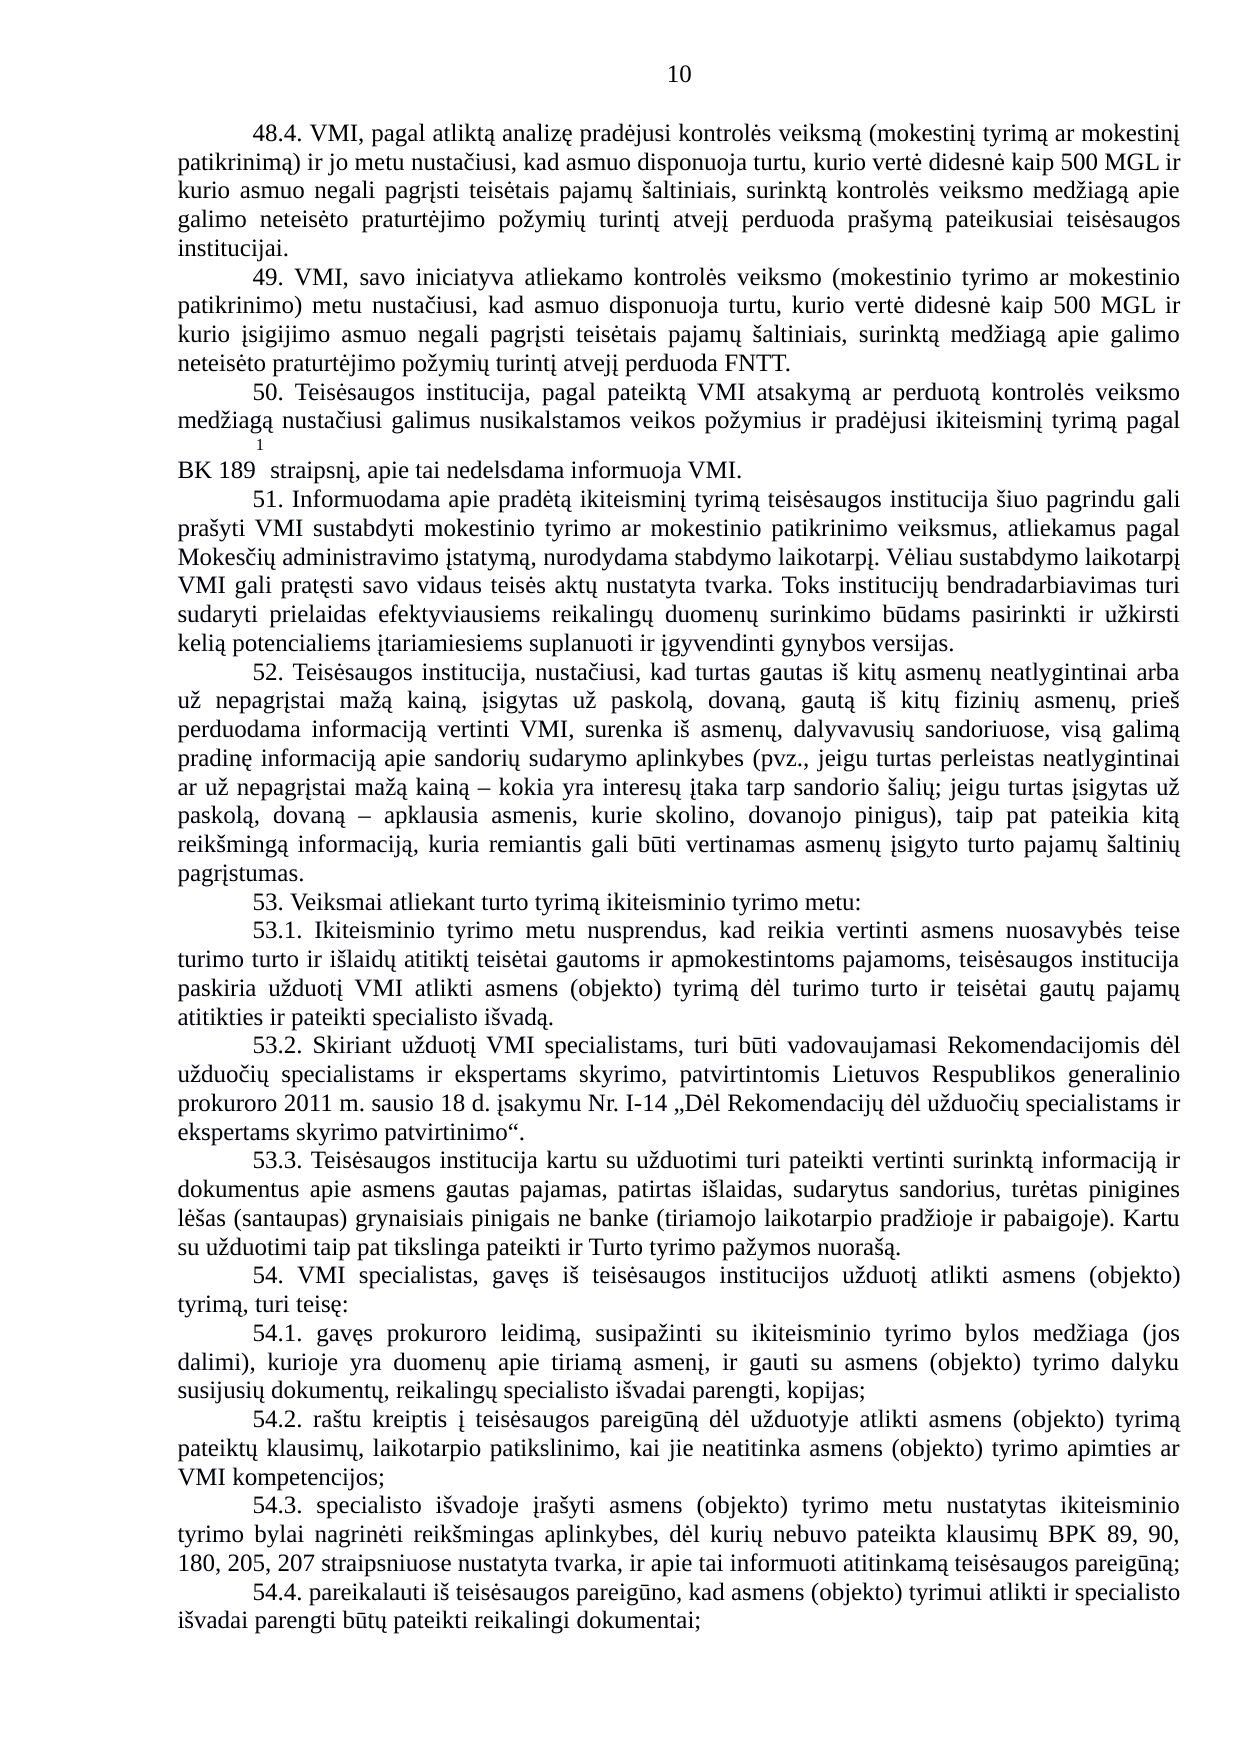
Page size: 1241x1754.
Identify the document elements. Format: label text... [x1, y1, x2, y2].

text 52. Teisėsaugos institucija, nustačiusi, kad turtas gautas iš kitų asmenų neatlygintinai arba už nepagrįstai mažą kainą, įsigytas už paskolą, dovaną, gautą iš kitų fizinių asmenų, prieš perduodama informaciją vertinti VMI, surenka iš asmenų, dalyvavusių sandoriuose, visą galimą pradinę informaciją apie sandorių sudarymo aplinkybes (pvz., jeigu turtas perleistas neatlygintinai ar už nepagrįstai mažą kainą – kokia yra interesų įtaka tarp sandorio šalių; jeigu turtas įsigytas už paskolą, dovaną – apklausia asmenis, kurie skolino, dovanojo pinigus), taip pat pateikia kitą reikšmingą informaciją, kuria remiantis gali būti vertinamas asmenų įsigyto turto pajamų šaltinių pagrįstumas. [177, 657, 1181, 887]
text 54.1. gavęs prokuroro leidimą, susipažinti su ikiteisminio tyrimo bylos medžiaga (jos dalimi), kurioje yra duomenų apie tiriamą asmenį, ir gauti su asmens (objekto) tyrimo dalyku susijusių dokumentų, reikalingų specialisto išvadai parengti, kopijas; [177, 1318, 1181, 1404]
text 53. Veiksmai atliekant turto tyrimą ikiteisminio tyrimo metu: [177, 887, 1181, 915]
text 49. VMI, savo iniciatyva atliekamo kontrolės veiksmo (mokestinio tyrimo ar mokestinio patikrinimo) metu nustačiusi, kad asmuo disponuoja turtu, kurio vertė didesnė kaip 500 MGL ir kurio įsigijimo asmuo negali pagrįsti teisėtais pajamų šaltiniais, surinktą medžiagą apie galimo neteisėto praturtėjimo požymių turintį atvejį perduoda FNTT. [177, 262, 1181, 377]
text 51. Informuodama apie pradėtą ikiteisminį tyrimą teisėsaugos institucija šiuo pagrindu gali prašyti VMI sustabdyti mokestinio tyrimo ar mokestinio patikrinimo veiksmus, atliekamus pagal Mokesčių administravimo įstatymą, nurodydama stabdymo laikotarpį. Vėliau sustabdymo laikotarpį VMI gali pratęsti savo vidaus teisės aktų nustatyta tvarka. Toks institucijų bendradarbiavimas turi sudaryti prielaidas efektyviausiems reikalingų duomenų surinkimo būdams pasirinkti ir užkirsti kelią potencialiems įtariamiesiems suplanuoti ir įgyvendinti gynybos versijas. [177, 484, 1181, 657]
text 54.2. raštu kreiptis į teisėsaugos pareigūną dėl užduotyje atlikti asmens (objekto) tyrimą pateiktų klausimų, laikotarpio patikslinimo, kai jie neatitinka asmens (objekto) tyrimo apimties ar VMI kompetencijos; [177, 1404, 1181, 1490]
text 54. VMI specialistas, gavęs iš teisėsaugos institucijos užduotį atlikti asmens (objekto) tyrimą, turi teisę: [177, 1260, 1181, 1318]
text 54.4. pareikalauti iš teisėsaugos pareigūno, kad asmens (objekto) tyrimui atlikti ir specialisto išvadai parengti būtų pateikti reikalingi dokumentai; [177, 1577, 1181, 1634]
text 53.2. Skiriant užduotį VMI specialistams, turi būti vadovaujamasi Rekomendacijomis dėl užduočių specialistams ir ekspertams skyrimo, patvirtintomis Lietuvos Respublikos generalinio prokuroro 2011 m. sausio 18 d. įsakymu Nr. I-14 „Dėl Rekomendacijų dėl užduočių specialistams ir ekspertams skyrimo patvirtinimo“. [177, 1030, 1181, 1145]
text 54.3. specialisto išvadoje įrašyti asmens (objekto) tyrimo metu nustatytas ikiteisminio tyrimo bylai nagrinėti reikšmingas aplinkybes, dėl kurių nebuvo pateikta klausimų BPK 89, 90, 180, 205, 207 straipsniuose nustatyta tvarka, ir apie tai informuoti atitinkamą teisėsaugos pareigūną; [177, 1490, 1181, 1577]
text 53.1. Ikiteisminio tyrimo metu nusprendus, kad reikia vertinti asmens nuosavybės teise turimo turto ir išlaidų atitiktį teisėtai gautoms ir apmokestintoms pajamoms, teisėsaugos institucija paskiria užduotį VMI atlikti asmens (objekto) tyrimą dėl turimo turto ir teisėtai gautų pajamų atitikties ir pateikti specialisto išvadą. [177, 915, 1181, 1030]
text 50. Teisėsaugos institucija, pagal pateiktą VMI atsakymą ar perduotą kontrolės veiksmo medžiagą nustačiusi galimus nusikalstamos veikos požymius ir pradėjusi ikiteisminį tyrimą pagal BK 1891 straipsnį, apie tai nedelsdama informuoja VMI. [177, 377, 1181, 484]
text 48.4. VMI, pagal atliktą analizę pradėjusi kontrolės veiksmą (mokestinį tyrimą ar mokestinį patikrinimą) ir jo metu nustačiusi, kad asmuo disponuoja turtu, kurio vertė didesnė kaip 500 MGL ir kurio asmuo negali pagrįsti teisėtais pajamų šaltiniais, surinktą kontrolės veiksmo medžiagą apie galimo neteisėto praturtėjimo požymių turintį atvejį perduoda prašymą pateikusiai teisėsaugos institucijai. [177, 118, 1181, 262]
text 53.3. Teisėsaugos institucija kartu su užduotimi turi pateikti vertinti surinktą informaciją ir dokumentus apie asmens gautas pajamas, patirtas išlaidas, sudarytus sandorius, turėtas pinigines lėšas (santaupas) grynaisiais pinigais ne banke (tiriamojo laikotarpio pradžioje ir pabaigoje). Kartu su užduotimi taip pat tikslinga pateikti ir Turto tyrimo pažymos nuorašą. [177, 1145, 1181, 1260]
